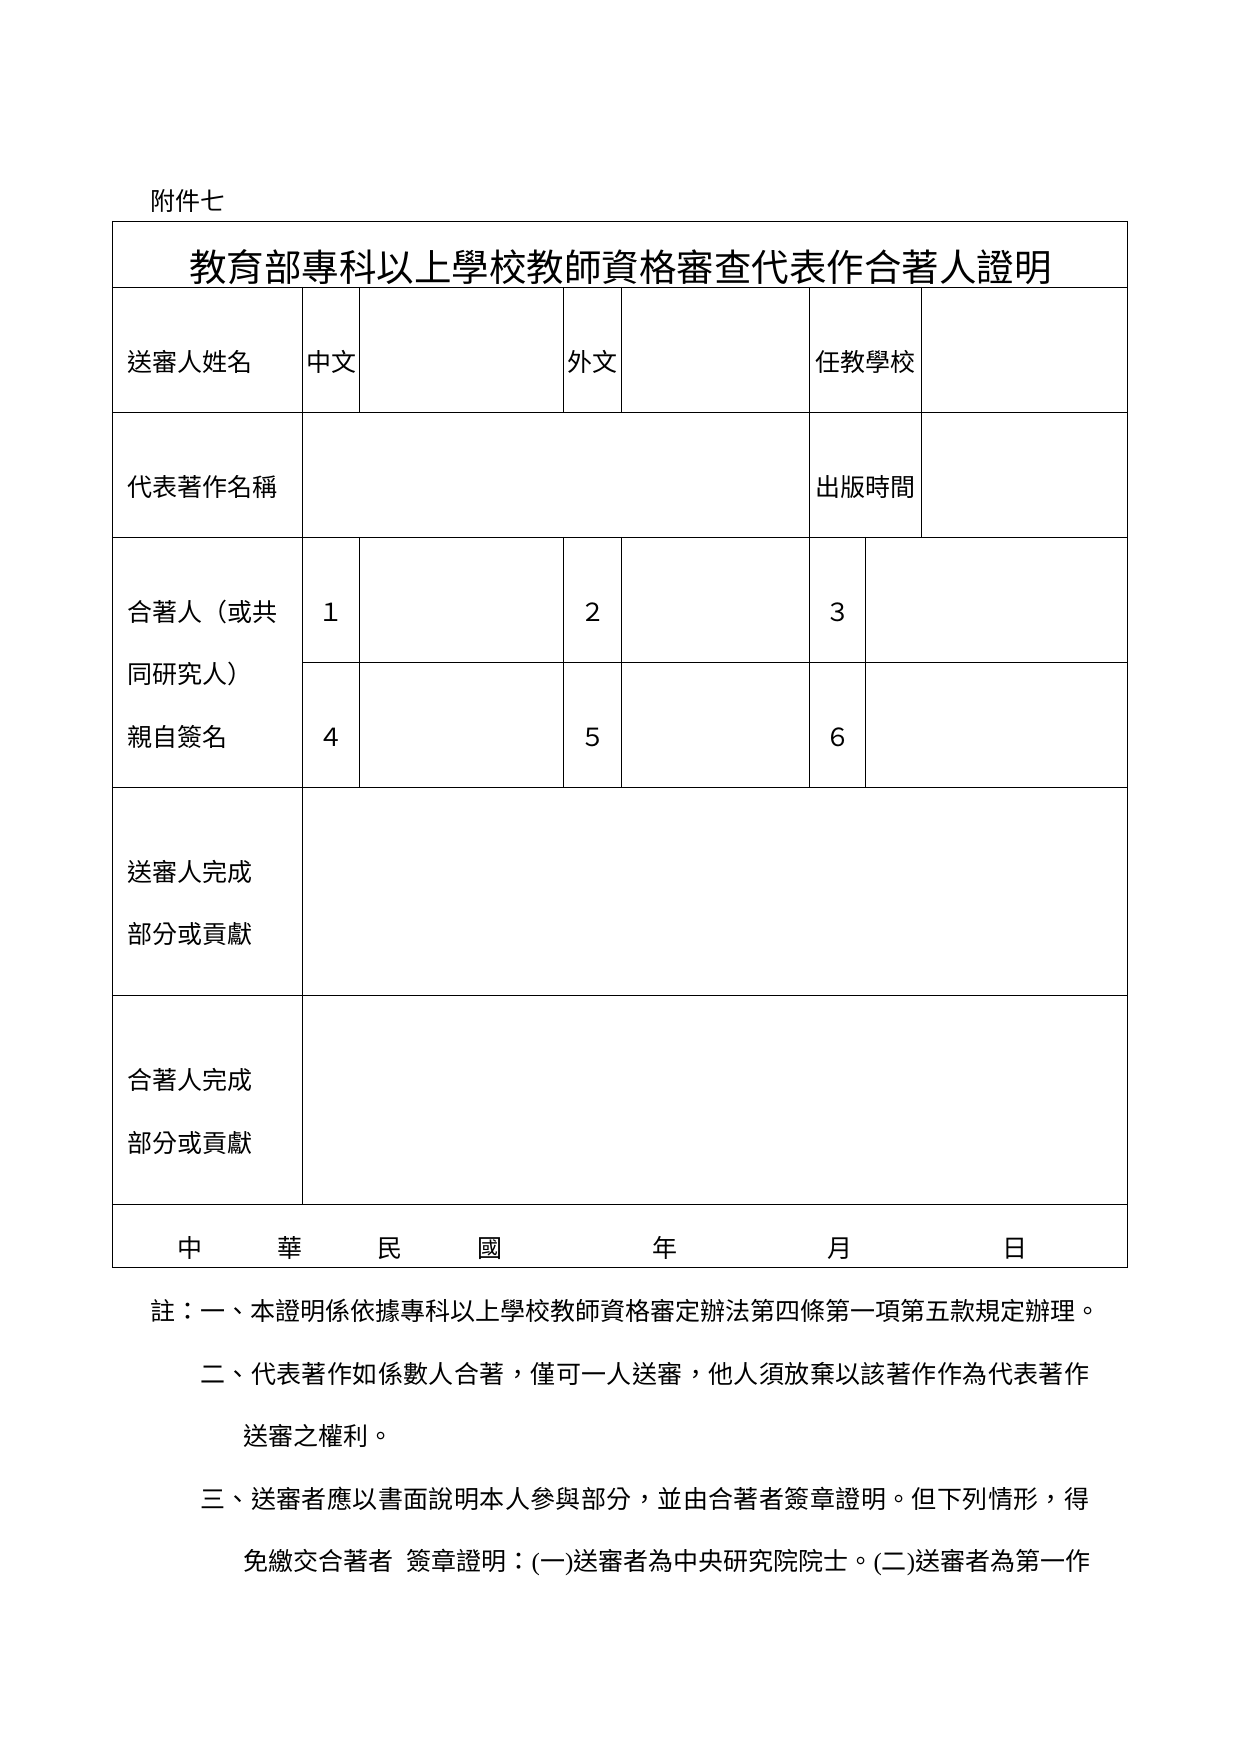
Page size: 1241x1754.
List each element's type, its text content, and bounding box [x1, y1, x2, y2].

table_cell [866, 663, 1127, 787]
table_cell 送審人姓名 [113, 288, 302, 412]
table_cell [360, 663, 563, 787]
table_cell 任教學校 [810, 288, 921, 412]
text 附件七 [150, 158, 1090, 221]
table_cell [303, 413, 809, 537]
table_cell 合著人完成 部分或貢獻 [113, 996, 302, 1203]
table_cell 出版時間 [810, 413, 921, 537]
table_cell 送審人完成 部分或貢獻 [113, 788, 302, 995]
table_cell [303, 788, 1127, 995]
table_cell 合著人（或共 同研究人） 親自簽名 [113, 538, 302, 787]
table_cell ４ [303, 663, 359, 787]
table_cell ２ [564, 538, 621, 662]
table_cell [303, 996, 1127, 1203]
table_cell 中文 [303, 288, 359, 412]
table_cell ６ [810, 663, 865, 787]
text 二、代表著作如係數人合著，僅可一人送審，他人須放棄以該著作作為代表著作送審之權利。 [200, 1331, 1090, 1456]
table_cell 中 華 民 國 年 月 日 [113, 1205, 1127, 1267]
table_header 教育部專科以上學校教師資格審查代表作合著人證明 [113, 222, 1127, 287]
table_cell [866, 538, 1127, 662]
table_cell 外文 [564, 288, 621, 412]
table_cell [622, 663, 809, 787]
text 註：一、本證明係依據專科以上學校教師資格審定辦法第四條第一項第五款規定辦理。 [150, 1268, 1090, 1331]
table_cell [922, 288, 1127, 412]
table_cell １ [303, 538, 359, 662]
table_cell ５ [564, 663, 621, 787]
table_cell ３ [810, 538, 865, 662]
table_cell [360, 538, 563, 662]
table_cell [622, 538, 809, 662]
text 三、送審者應以書面說明本人參與部分，並由合著者簽章證明。但下列情形，得免繳交合著者 簽章證明：(一)送審者為中央研究院院士。(二)送審者為第一作 [200, 1456, 1090, 1581]
table_cell [922, 413, 1127, 537]
table_cell [622, 288, 809, 412]
table_cell 代表著作名稱 [113, 413, 302, 537]
table_cell [360, 288, 563, 412]
